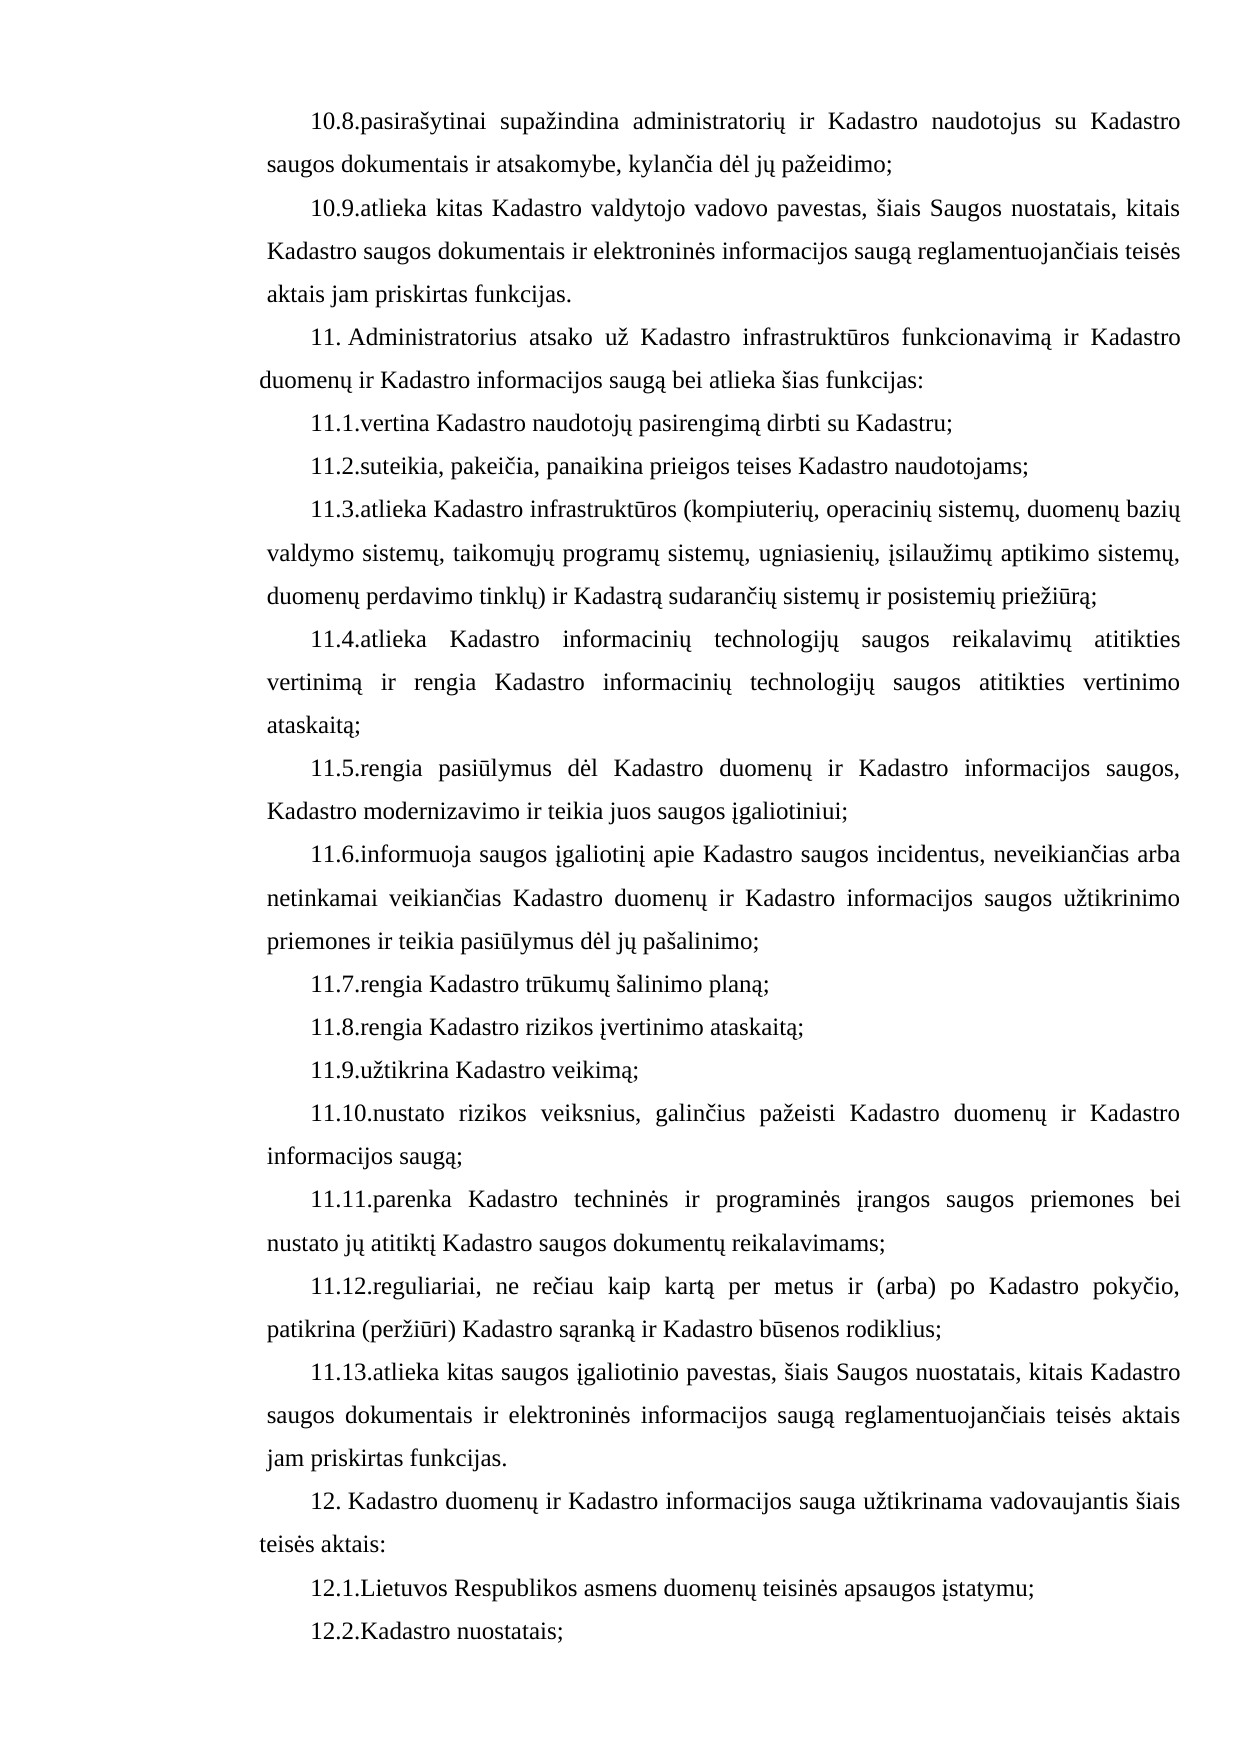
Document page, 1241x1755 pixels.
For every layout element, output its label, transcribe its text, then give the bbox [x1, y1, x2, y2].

list parenka Kadastro techninės ir programinės įrangos saugos priemones bei nustato jų atitiktį Kadastro saugos dokumentų reikalavimams; [222, 1184, 1181, 1256]
list reguliariai, ne rečiau kaip kartą per metus ir (arba) po Kadastro pokyčio, patikrina (peržiūri) Kadastro sąranką ir Kadastro būsenos rodiklius; [222, 1271, 1181, 1343]
list rengia Kadastro rizikos įvertinimo ataskaitą; [222, 1012, 1181, 1041]
list atlieka Kadastro informacinių technologijų saugos reikalavimų atitikties vertinimą ir rengia Kadastro informacinių technologijų saugos atitikties vertinimo ataskaitą; [222, 624, 1181, 739]
list suteikia, pakeičia, panaikina prieigos teises Kadastro naudotojams; [222, 451, 1181, 480]
list nustato rizikos veiksnius, galinčius pažeisti Kadastro duomenų ir Kadastro informacijos saugą; [222, 1098, 1181, 1170]
list pasirašytinai supažindina administratorių ir Kadastro naudotojus su Kadastro saugos dokumentais ir atsakomybe, kylančia dėl jų pažeidimo; [222, 106, 1181, 178]
list informuoja saugos įgaliotinį apie Kadastro saugos incidentus, neveikiančias arba netinkamai veikiančias Kadastro duomenų ir Kadastro informacijos saugos užtikrinimo priemones ir teikia pasiūlymus dėl jų pašalinimo; [222, 839, 1181, 954]
list Kadastro duomenų ir Kadastro informacijos sauga užtikrinama vadovaujantis šiais teisės aktais: [222, 1486, 1181, 1558]
list rengia Kadastro trūkumų šalinimo planą; [222, 969, 1181, 998]
list Administratorius atsako už Kadastro infrastruktūros funkcionavimą ir Kadastro duomenų ir Kadastro informacijos saugą bei atlieka šias funkcijas: [222, 322, 1181, 394]
list užtikrina Kadastro veikimą; [222, 1055, 1181, 1084]
list Kadastro nuostatais; [222, 1616, 1181, 1644]
list Lietuvos Respublikos asmens duomenų teisinės apsaugos įstatymu; [222, 1573, 1181, 1601]
list vertina Kadastro naudotojų pasirengimą dirbti su Kadastru; [222, 408, 1181, 437]
list atlieka Kadastro infrastruktūros (kompiuterių, operacinių sistemų, duomenų bazių valdymo sistemų, taikomųjų programų sistemų, ugniasienių, įsilaužimų aptikimo sistemų, duomenų perdavimo tinklų) ir Kadastrą sudarančių sistemų ir posistemių priežiūrą; [222, 494, 1181, 609]
list atlieka kitas saugos įgaliotinio pavestas, šiais Saugos nuostatais, kitais Kadastro saugos dokumentais ir elektroninės informacijos saugą reglamentuojančiais teisės aktais jam priskirtas funkcijas. [222, 1357, 1181, 1472]
list atlieka kitas Kadastro valdytojo vadovo pavestas, šiais Saugos nuostatais, kitais Kadastro saugos dokumentais ir elektroninės informacijos saugą reglamentuojančiais teisės aktais jam priskirtas funkcijas. [222, 193, 1181, 308]
list rengia pasiūlymus dėl Kadastro duomenų ir Kadastro informacijos saugos, Kadastro modernizavimo ir teikia juos saugos įgaliotiniui; [222, 753, 1181, 825]
